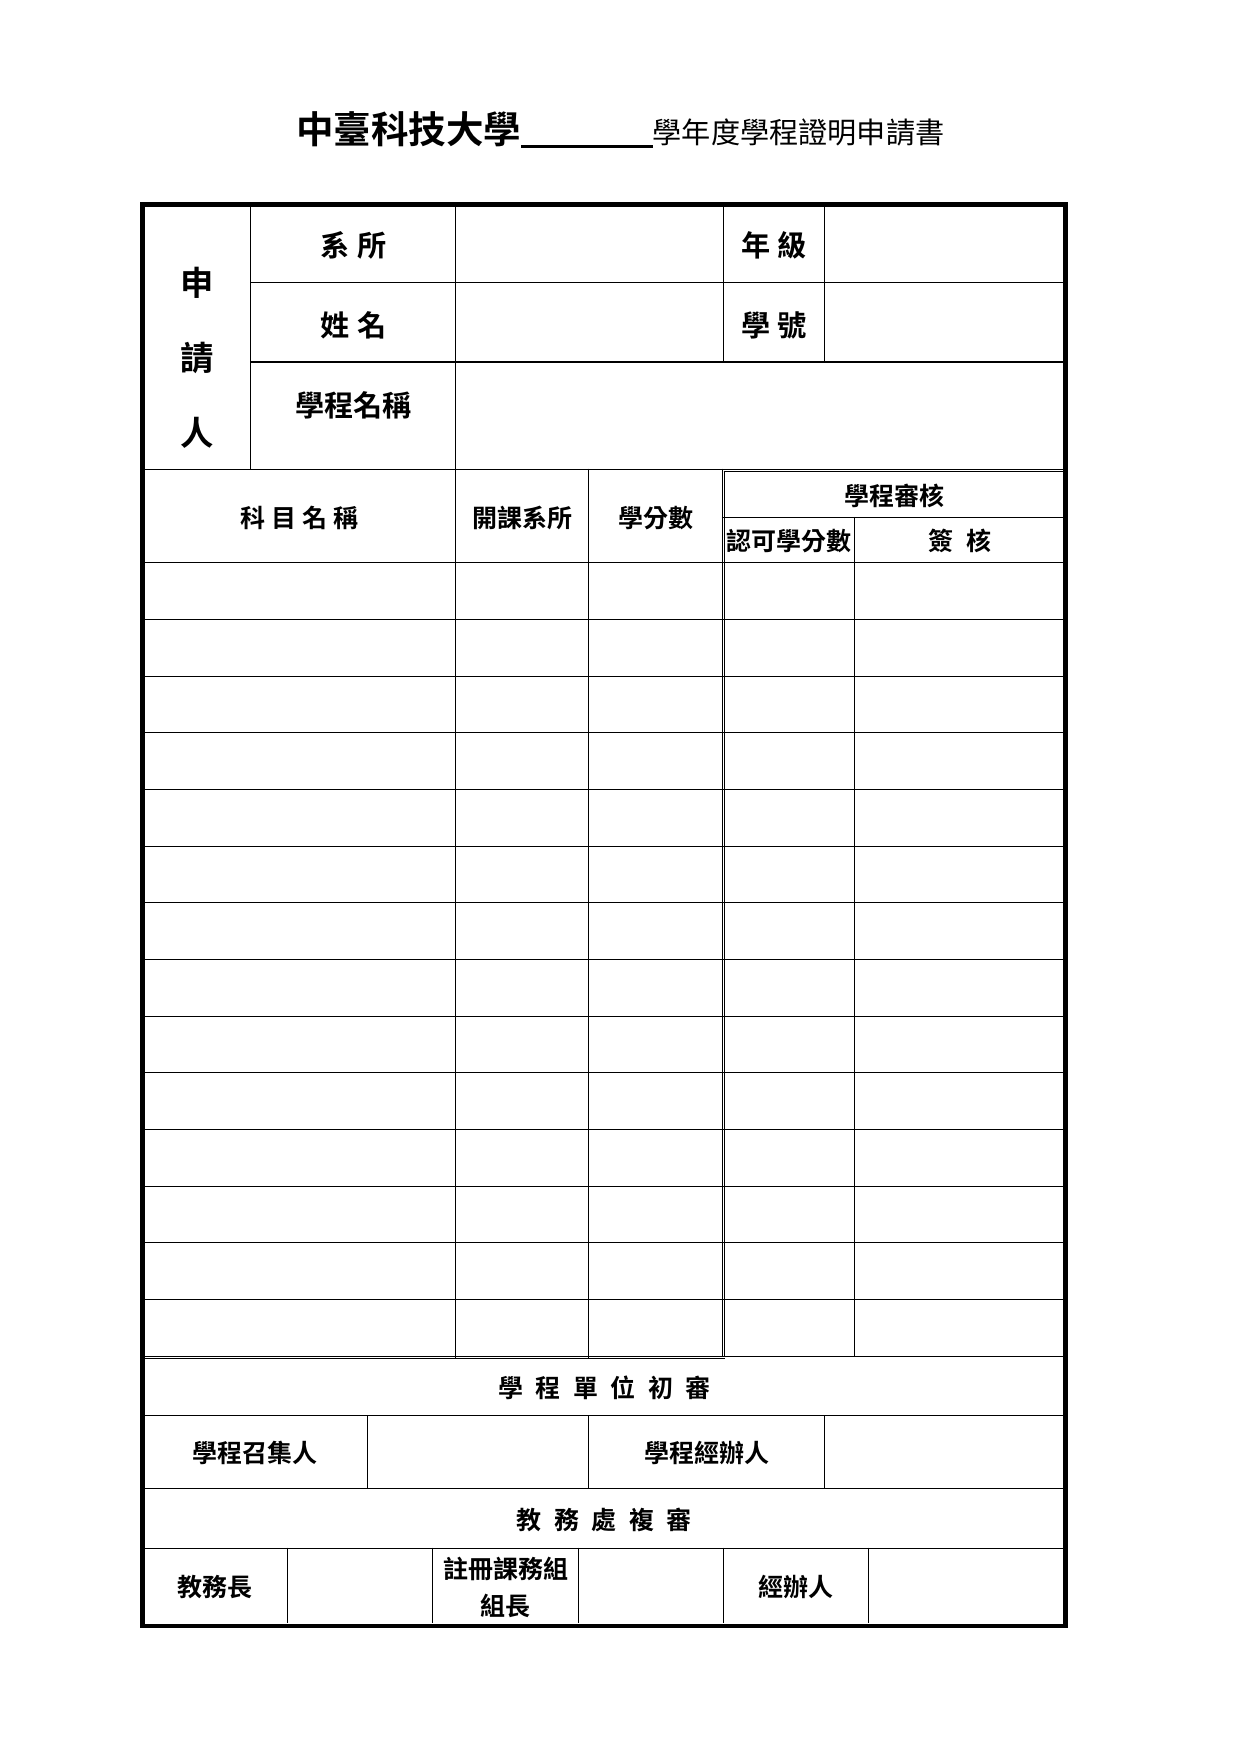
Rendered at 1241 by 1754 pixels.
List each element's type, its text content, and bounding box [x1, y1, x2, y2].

table_cell [456, 620, 588, 676]
table_cell [145, 1300, 455, 1356]
table_cell [855, 1130, 1063, 1186]
table_cell [589, 1243, 722, 1299]
table_cell 學程召集人 [145, 1416, 367, 1488]
table_header [456, 207, 723, 282]
table_cell [456, 283, 723, 361]
table_cell [145, 1017, 455, 1072]
table_cell [456, 563, 588, 619]
table_cell [855, 620, 1063, 676]
table_cell [725, 1073, 854, 1129]
table_cell [855, 733, 1063, 789]
table_cell [145, 1130, 455, 1186]
table_cell 教 務 處 複 審 [145, 1489, 1063, 1547]
table_cell 姓 名 [251, 283, 455, 361]
table_cell [589, 960, 722, 1016]
table_cell [855, 563, 1063, 619]
table_cell [145, 1187, 455, 1242]
table_cell [456, 1300, 588, 1356]
table_cell [456, 847, 588, 902]
table_cell [145, 790, 455, 846]
table_cell [725, 960, 854, 1016]
table_cell [725, 620, 854, 676]
table_cell [589, 1017, 722, 1072]
table_cell [589, 620, 722, 676]
table_cell [579, 1549, 723, 1623]
table_cell [589, 733, 722, 789]
table_cell [456, 363, 1063, 468]
table_cell 學分數 [589, 470, 722, 562]
table_cell [456, 1243, 588, 1299]
table_cell [589, 677, 722, 732]
table_cell [725, 1017, 854, 1072]
table_cell [456, 1187, 588, 1242]
table_cell [825, 1416, 1063, 1488]
table_cell [145, 1243, 455, 1299]
table_cell [145, 733, 455, 789]
table_cell [145, 620, 455, 676]
table_cell [589, 903, 722, 959]
table_cell [456, 1017, 588, 1072]
table_cell [145, 847, 455, 902]
table_cell [725, 1300, 854, 1356]
table_cell [589, 1130, 722, 1186]
table_cell [456, 733, 588, 789]
table_cell [725, 677, 854, 732]
table_cell [288, 1549, 432, 1623]
table_header 申 請 人 [145, 207, 250, 468]
table_cell [855, 790, 1063, 846]
table_cell [725, 1130, 854, 1186]
table_cell [145, 960, 455, 1016]
table_cell [145, 677, 455, 732]
table_cell [589, 563, 722, 619]
table_cell [725, 847, 854, 902]
table_cell 開課系所 [456, 470, 588, 562]
table_cell [725, 903, 854, 959]
table_cell 科 目 名 稱 [145, 470, 455, 562]
table_cell [855, 1243, 1063, 1299]
table_cell [145, 903, 455, 959]
table_cell [456, 960, 588, 1016]
table_cell 學程名稱 [251, 363, 455, 468]
text 中臺科技大學 學年度學程證明申請書 [148, 89, 1092, 164]
table_cell [456, 1073, 588, 1129]
table_header 年 級 [724, 207, 824, 282]
table_cell [589, 847, 722, 902]
table_cell 學程經辦人 [589, 1416, 824, 1488]
table_cell [368, 1416, 588, 1488]
table_cell [855, 1187, 1063, 1242]
table_cell [589, 1187, 722, 1242]
table_cell [855, 847, 1063, 902]
table_cell [589, 790, 722, 846]
table_cell [725, 563, 854, 619]
table_cell 教務長 [145, 1549, 287, 1623]
table_cell [145, 1073, 455, 1129]
table_cell [855, 1017, 1063, 1072]
table_cell 註冊課務組組長 [433, 1549, 578, 1623]
table_cell 認可學分數 [725, 518, 854, 562]
table_cell [855, 903, 1063, 959]
table_cell [145, 563, 455, 619]
table_cell 學程審核 [725, 472, 1063, 517]
table_cell 經辦人 [724, 1549, 868, 1623]
table_cell [725, 733, 854, 789]
table_cell [825, 283, 1063, 361]
table_cell [725, 1187, 854, 1242]
table_cell 簽 核 [855, 518, 1063, 562]
table_cell 學 號 [724, 283, 824, 361]
table_cell [855, 677, 1063, 732]
table_header 系 所 [251, 207, 455, 282]
table_cell [456, 677, 588, 732]
table_cell [855, 1300, 1063, 1356]
table_cell [855, 1073, 1063, 1129]
table_cell [456, 790, 588, 846]
table_cell [725, 1243, 854, 1299]
table_cell [456, 1130, 588, 1186]
table_cell [589, 1300, 722, 1356]
table_cell 學 程 單 位 初 審 [145, 1357, 1063, 1415]
table_cell [869, 1549, 1063, 1623]
table_header [825, 207, 1063, 282]
table_cell [589, 1073, 722, 1129]
table_cell [456, 903, 588, 959]
table_cell [855, 960, 1063, 1016]
table_cell [725, 790, 854, 846]
